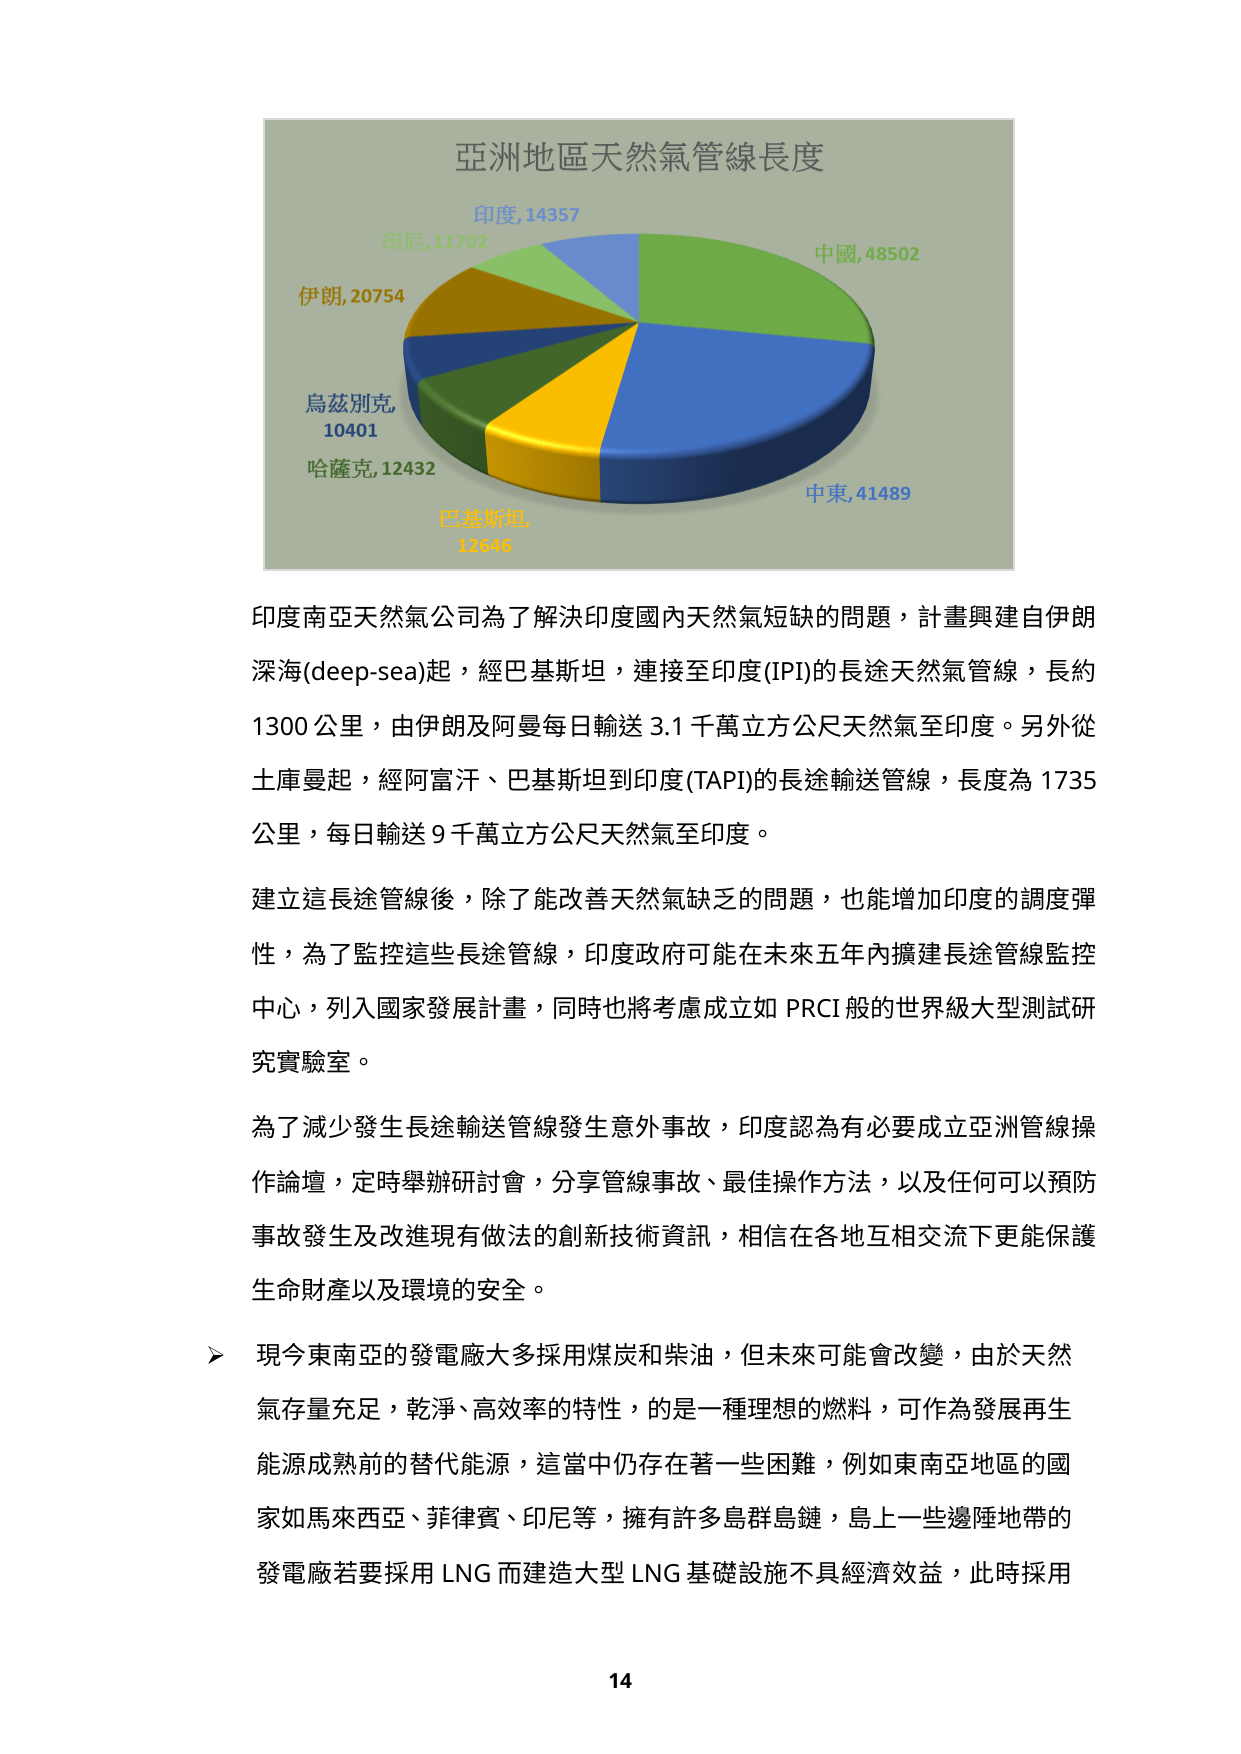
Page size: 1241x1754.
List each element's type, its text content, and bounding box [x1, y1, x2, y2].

list 現今東南亞的發電廠大多採用煤炭和柴油，但未來可能會改變，由於天然氣存量充足，乾淨、高效率的特性，的是一種理想的燃料，可作為發展再生能源成熟前的替代能源，這當中仍存在著一些困難，例如東南亞地區的國家如馬來西亞、菲律賓、印尼等，擁有許多島群島鏈，島上一些邊陲地帶的發電廠若要採用LNG而建造大型LNG基礎設施不具經濟效益，此時採用 [206, 1336, 1072, 1589]
text 為了減少發生長途輸送管線發生意外事故，印度認為有必要成立亞洲管線操作論壇，定時舉辦研討會，分享管線事故、最佳操作方法，以及任何可以預防事故發生及改進現有做法的創新技術資訊，相信在各地互相交流下更能保護生命財產以及環境的安全。 [251, 1108, 1097, 1307]
text 印度南亞天然氣公司為了解決印度國內天然氣短缺的問題，計畫興建自伊朗深海(deep-sea)起，經巴基斯坦，連接至印度(IPI)的長途天然氣管線，長約1300公里，由伊朗及阿曼每日輸送3.1千萬立方公尺天然氣至印度。另外從土庫曼起，經阿富汗、巴基斯坦到印度(TAPI)的長途輸送管線，長度為1735公里，每日輸送9千萬立方公尺天然氣至印度。 [251, 597, 1097, 851]
text 建立這長途管線後，除了能改善天然氣缺乏的問題，也能增加印度的調度彈性，為了監控這些長途管線，印度政府可能在未來五年內擴建長途管線監控中心，列入國家發展計畫，同時也將考慮成立如PRCI般的世界級大型測試研究實驗室。 [251, 880, 1097, 1079]
picture [263, 118, 1015, 571]
